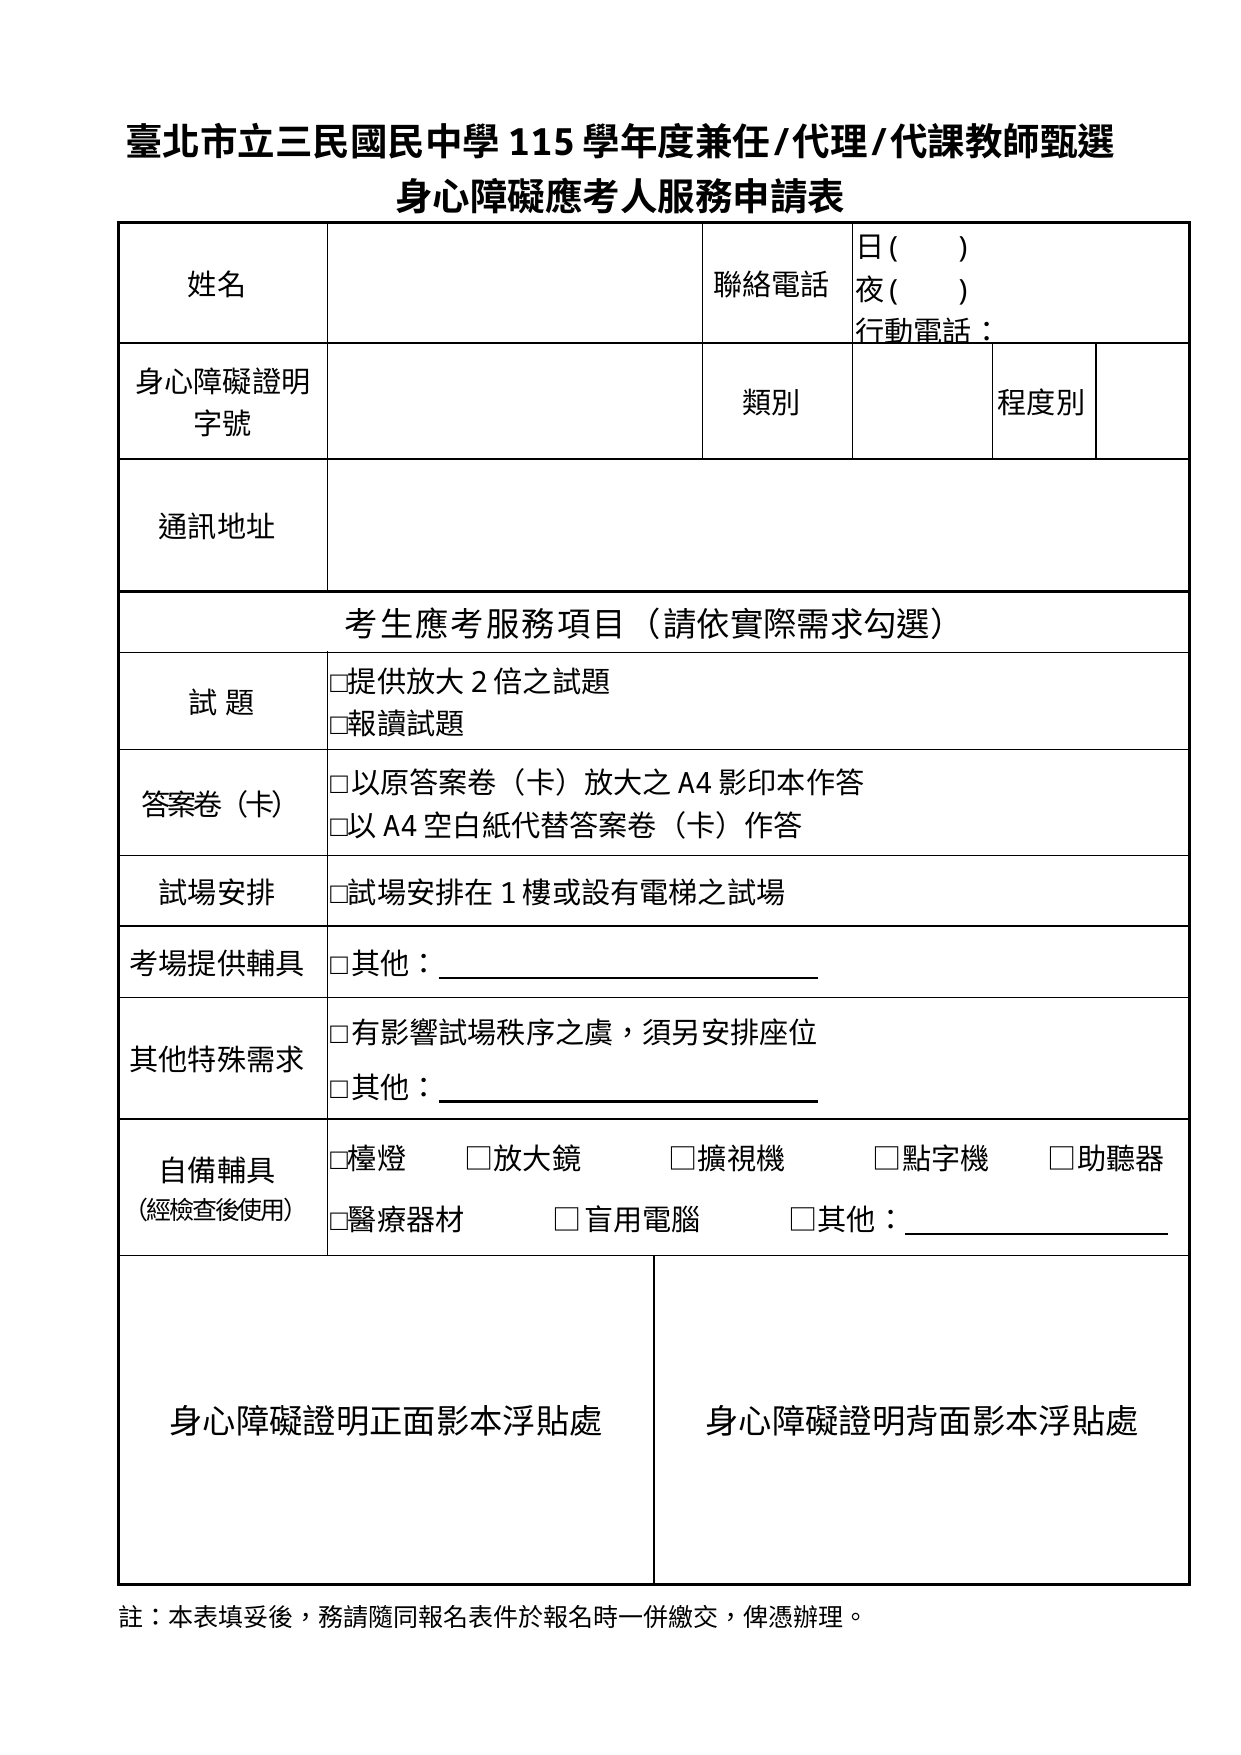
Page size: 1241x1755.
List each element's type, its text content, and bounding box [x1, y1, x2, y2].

table_header [328, 224, 702, 342]
table_cell 身心障礙證明背面影本浮貼處 [655, 1256, 1188, 1583]
table_header 聯絡電話 [703, 224, 852, 342]
text 臺北市立三民國民中學115學年度兼任/代理/代課教師甄選 [118, 112, 1122, 167]
table_cell □以原答案卷（卡）放大之A4影印本作答 □以A4空白紙代替答案卷（卡）作答 [328, 750, 1188, 854]
table_cell 通訊地址 [120, 460, 327, 590]
table_cell 身心障礙證明字號 [120, 344, 327, 458]
table_cell 程度別 [993, 344, 1095, 458]
table_cell [328, 460, 1188, 590]
table_cell 答案卷（卡） [120, 750, 327, 854]
text 身心障礙應考人服務申請表 [118, 167, 1122, 221]
table_header 姓名 [120, 224, 327, 342]
table_cell 考場提供輔具 [120, 927, 327, 996]
table_cell 自備輔具 （經檢查後使用） [120, 1120, 327, 1255]
table_cell [1097, 344, 1188, 458]
table_cell 類別 [703, 344, 852, 458]
table_cell □有影響試場秩序之虞，須另安排座位 □其他： [328, 998, 1188, 1118]
table_cell □試場安排在1樓或設有電梯之試場 [328, 856, 1188, 925]
table_cell □其他： [328, 927, 1188, 996]
table_cell 考生應考服務項目（請依實際需求勾選） [120, 593, 1188, 651]
table_header 日( ) 夜( ) 行動電話： [853, 224, 1188, 342]
text 註：本表填妥後，務請隨同報名表件於報名時一併繳交，俾憑辦理。 [118, 1596, 1122, 1634]
table_cell 身心障礙證明正面影本浮貼處 [120, 1256, 653, 1583]
table_cell □檯燈 □放大鏡 □擴視機 □點字機 □助聽器 □醫療器材 □盲用電腦 □其他： [328, 1120, 1188, 1255]
table_cell [853, 344, 992, 458]
table_cell □提供放大2倍之試題 □報讀試題 [328, 653, 1188, 748]
table_cell 試 題 [120, 653, 327, 748]
table_cell 其他特殊需求 [120, 998, 327, 1118]
table_cell [328, 344, 702, 458]
table_cell 試場安排 [120, 856, 327, 925]
